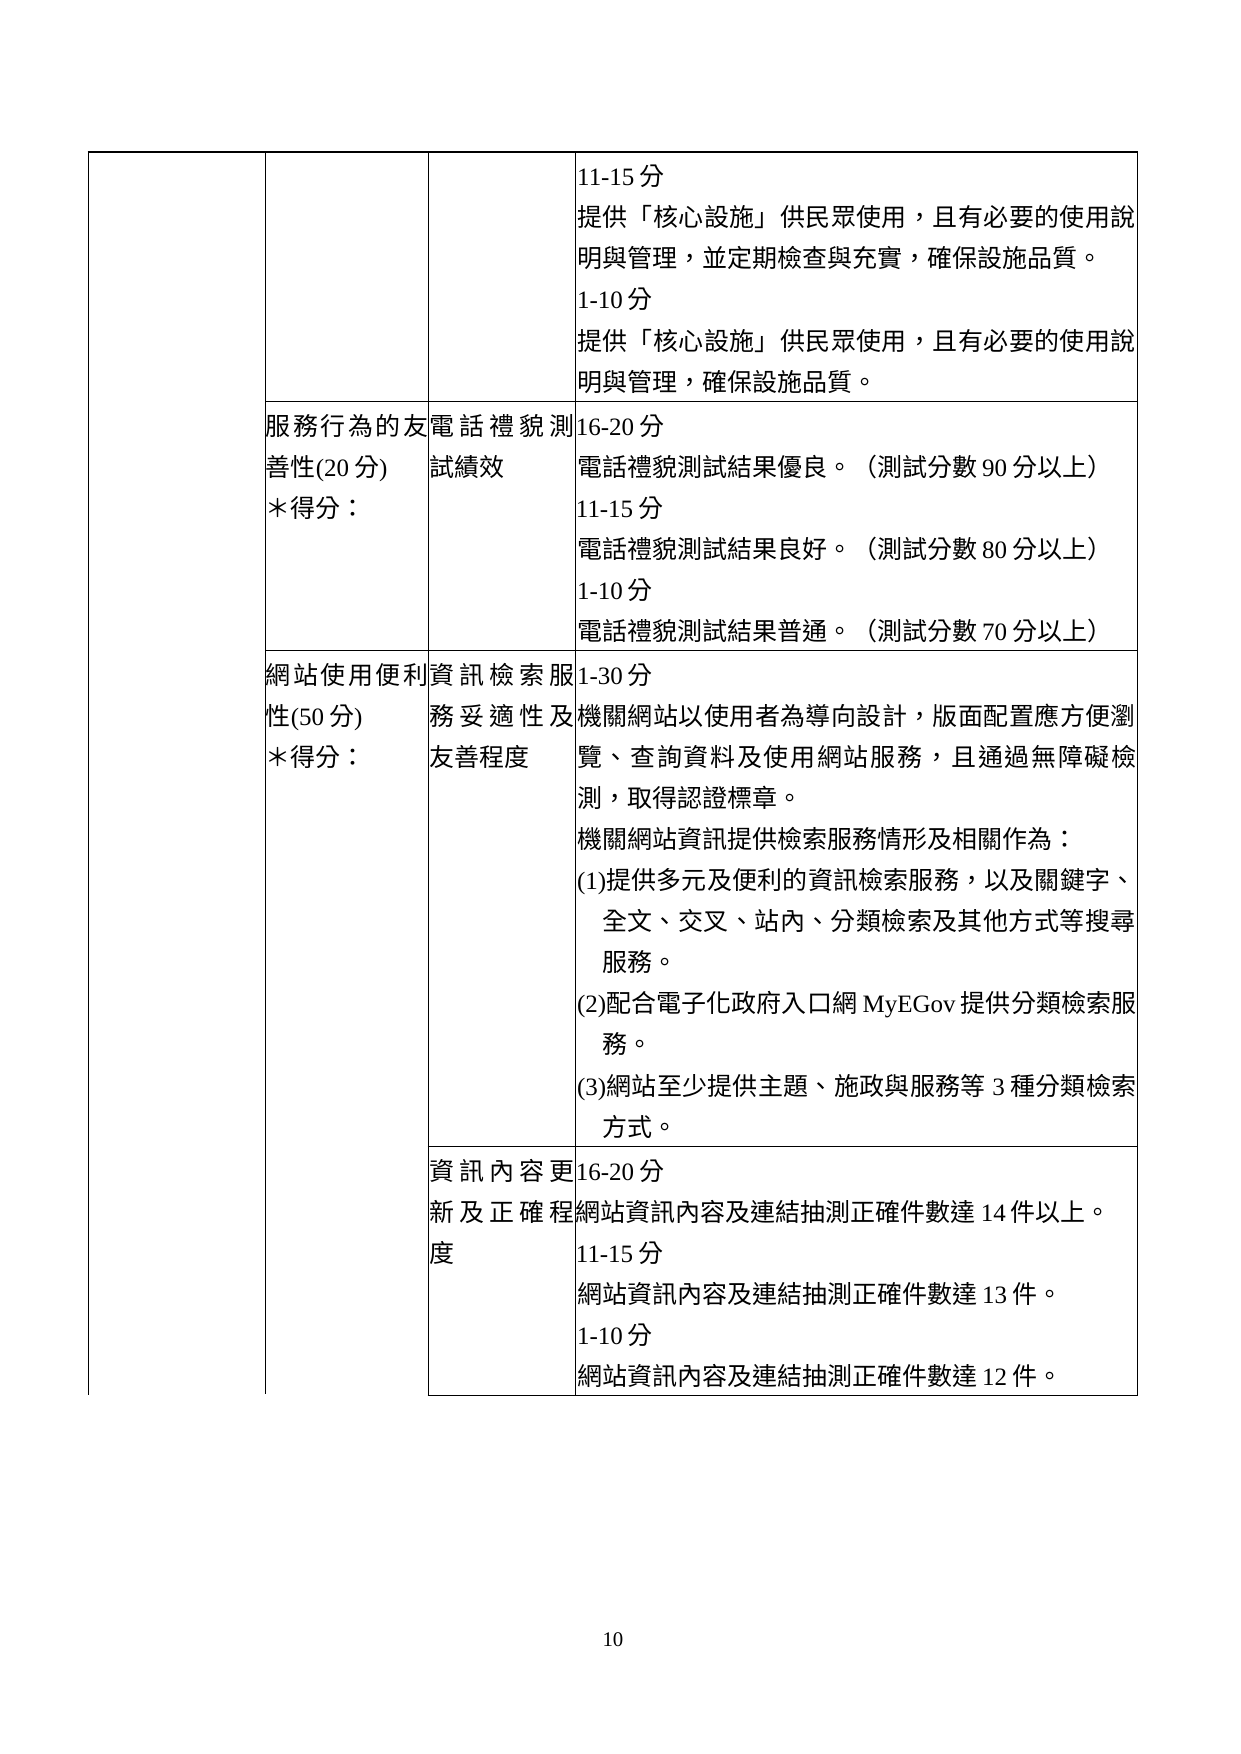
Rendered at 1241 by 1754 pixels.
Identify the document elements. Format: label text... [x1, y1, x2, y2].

table_cell 16-20分 網站資訊內容及連結抽測正確件數達14件以上。 11-15分 網站資訊內容及連結抽測正確件數達13件。 1-10分 網站資訊內容及連結抽測正確件數達12件。 [576, 1147, 1137, 1395]
table_cell [266, 153, 428, 401]
table_cell 資訊檢索服務妥適性及友善程度 [429, 651, 575, 1146]
table_cell 16-20分 電話禮貌測試結果優良。（測試分數90分以上） 11-15分 電話禮貌測試結果良好。（測試分數80分以上） 1-10分 電話禮貌測試結果普通。（測試分數70分以上） [576, 402, 1137, 650]
table_cell 11-15分 提供「核心設施」供民眾使用，且有必要的使用說明與管理，並定期檢查與充實，確保設施品質。 1-10分 提供「核心設施」供民眾使用，且有必要的使用說明與管理，確保設施品質。 [576, 153, 1137, 401]
table_cell [429, 153, 575, 401]
table_cell 電話禮貌測試績效 [429, 402, 575, 650]
table_cell 網站使用便利性(50分) ＊得分： [266, 651, 428, 1395]
table_cell [89, 401, 266, 1395]
table_cell 服務行為的友善性(20分) ＊得分： [266, 402, 428, 650]
table_cell 資訊內容更新及正確程度 [429, 1147, 575, 1395]
table_cell 1-30分 機關網站以使用者為導向設計，版面配置應方便瀏覽、查詢資料及使用網站服務，且通過無障礙檢測，取得認證標章。 機關網站資訊提供檢索服務情形及相關作為： (1)提供多元及便利的資訊檢索服務，以及關鍵字、全文、交叉、站內、分類檢索及其他方式等搜尋服務。 (2)配合電子化政府入口網MyEGov提供分類檢索服務。 (3)網站至少提供主題、施政與服務等3種分類檢索方式。 [576, 651, 1137, 1146]
table_cell [89, 153, 265, 401]
